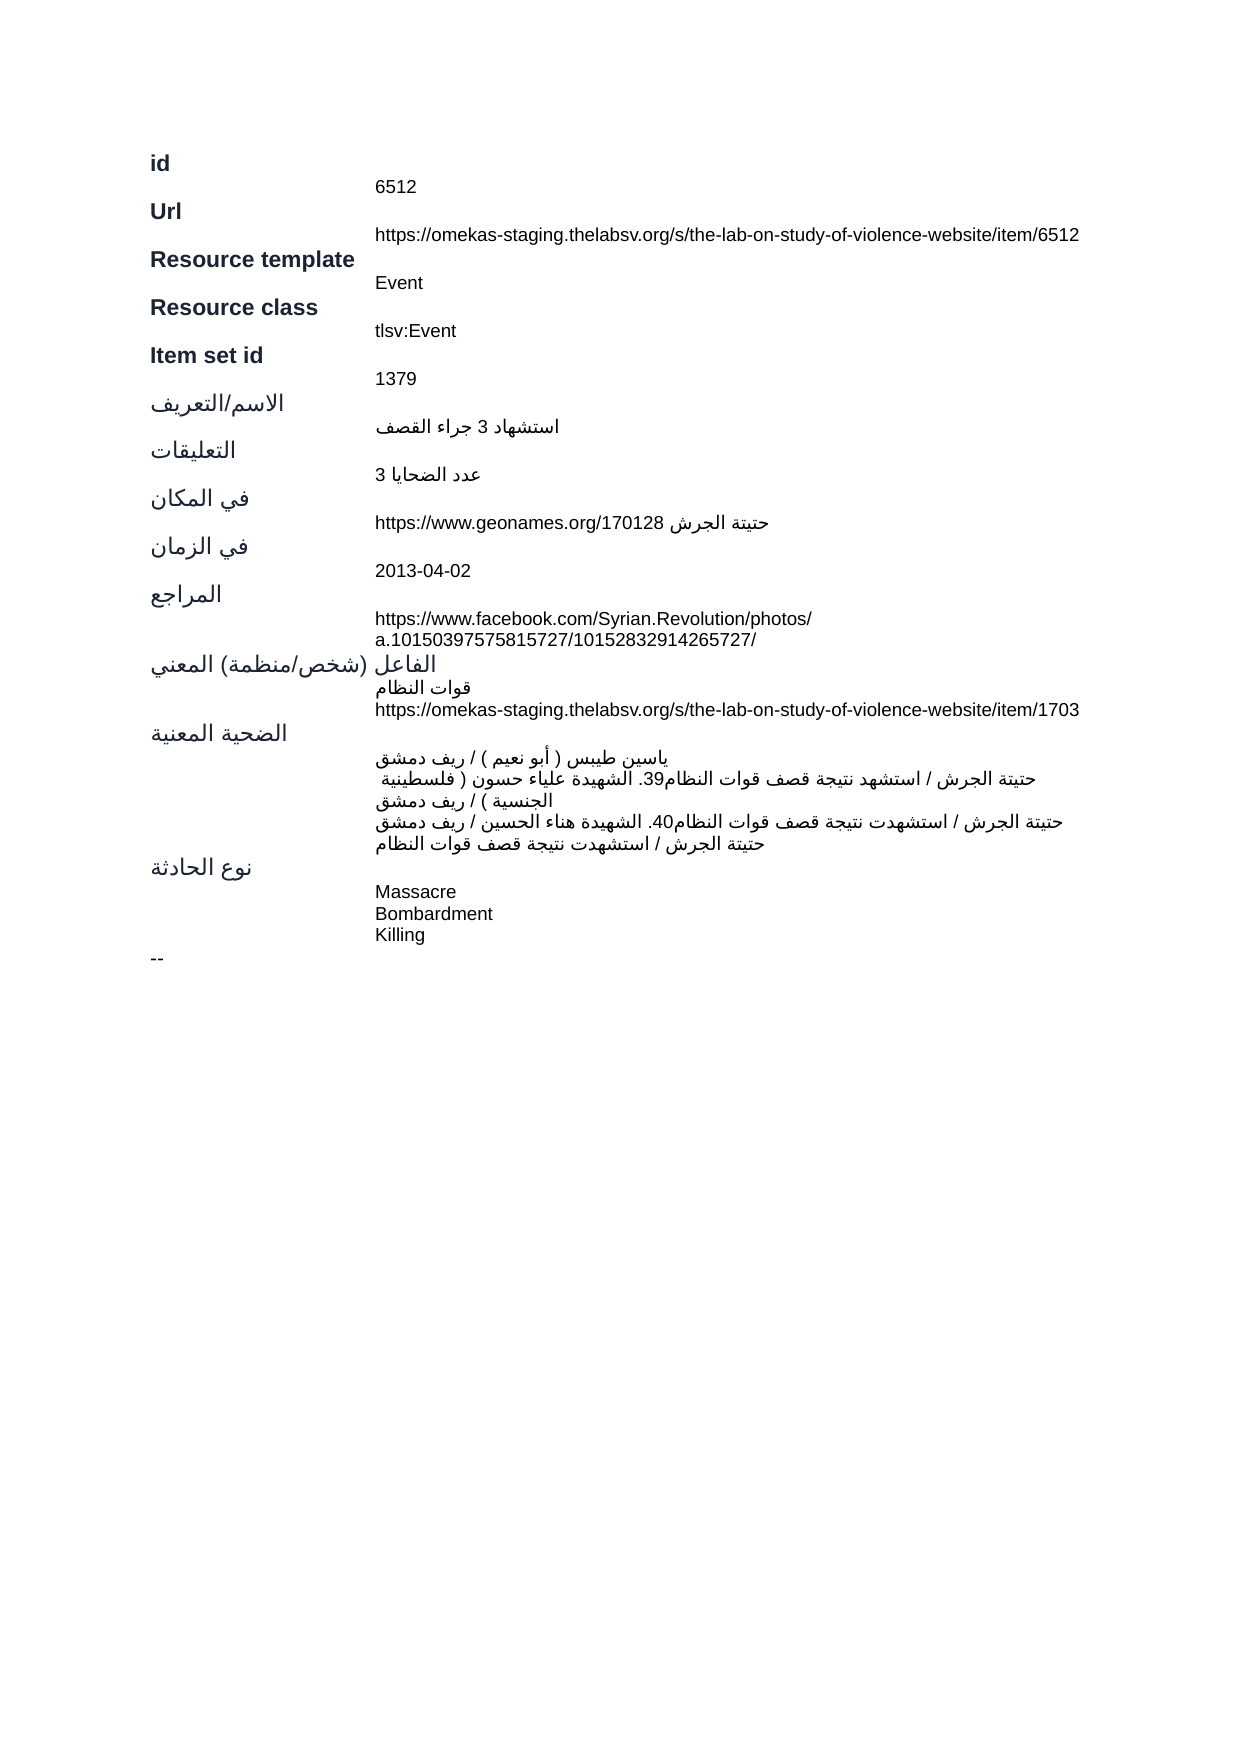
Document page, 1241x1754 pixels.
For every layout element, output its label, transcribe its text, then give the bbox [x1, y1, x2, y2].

text Resource template [150, 246, 1090, 272]
text ياسين طيبس ( أبو نعيم ) / ريف دمشق [375, 747, 1090, 768]
text https://omekas-staging.thelabsv.org/s/the-lab-on-study-of-violence-website/item/1703 [375, 699, 1090, 720]
text https://www.geonames.org/170128 حتيتة الجرش [375, 512, 1090, 533]
text حتيتة الجرش / استشهدت نتيجة قصف قوات النظام [375, 833, 1090, 854]
text 2013-04-02 [375, 560, 1090, 581]
text Bombardment [375, 902, 1090, 924]
text الاسم/التعريف [150, 389, 1090, 416]
text 1379 [375, 368, 1090, 389]
text Event [375, 272, 1090, 294]
text قوات النظام [375, 677, 1090, 699]
text الفاعل (شخص/منظمة) المعني [150, 651, 1090, 677]
text استشهاد 3 جراء القصف [375, 416, 1090, 437]
text Resource class [150, 294, 1090, 320]
text في المكان [150, 485, 1090, 512]
text الضحية المعنية [150, 720, 1090, 747]
text حتيتة الجرش / استشهد نتيجة قصف قوات النظام39. الشهيدة علياء حسون ( فلسطينية الجنسية ) / ريف دمشق [375, 768, 1090, 811]
text عدد الضحايا 3 [375, 464, 1090, 485]
text Killing [375, 924, 1090, 945]
text 6512 [375, 176, 1090, 198]
text https://omekas-staging.thelabsv.org/s/the-lab-on-study-of-violence-website/item/6512 [375, 224, 1090, 246]
text التعليقات [150, 437, 1090, 464]
text في الزمان [150, 533, 1090, 560]
text نوع الحادثة [150, 854, 1090, 881]
text Massacre [375, 881, 1090, 902]
text -- [150, 945, 1090, 969]
text المراجع [150, 581, 1090, 608]
text https://www.facebook.com/Syrian.Revolution/photos/a.10150397575815727/10152832914265727/ [375, 608, 1090, 651]
text tlsv:Event [375, 320, 1090, 342]
text id [150, 150, 1090, 176]
text Url [150, 198, 1090, 224]
text Item set id [150, 342, 1090, 368]
text حتيتة الجرش / استشهدت نتيجة قصف قوات النظام40. الشهيدة هناء الحسين / ريف دمشق [375, 811, 1090, 833]
